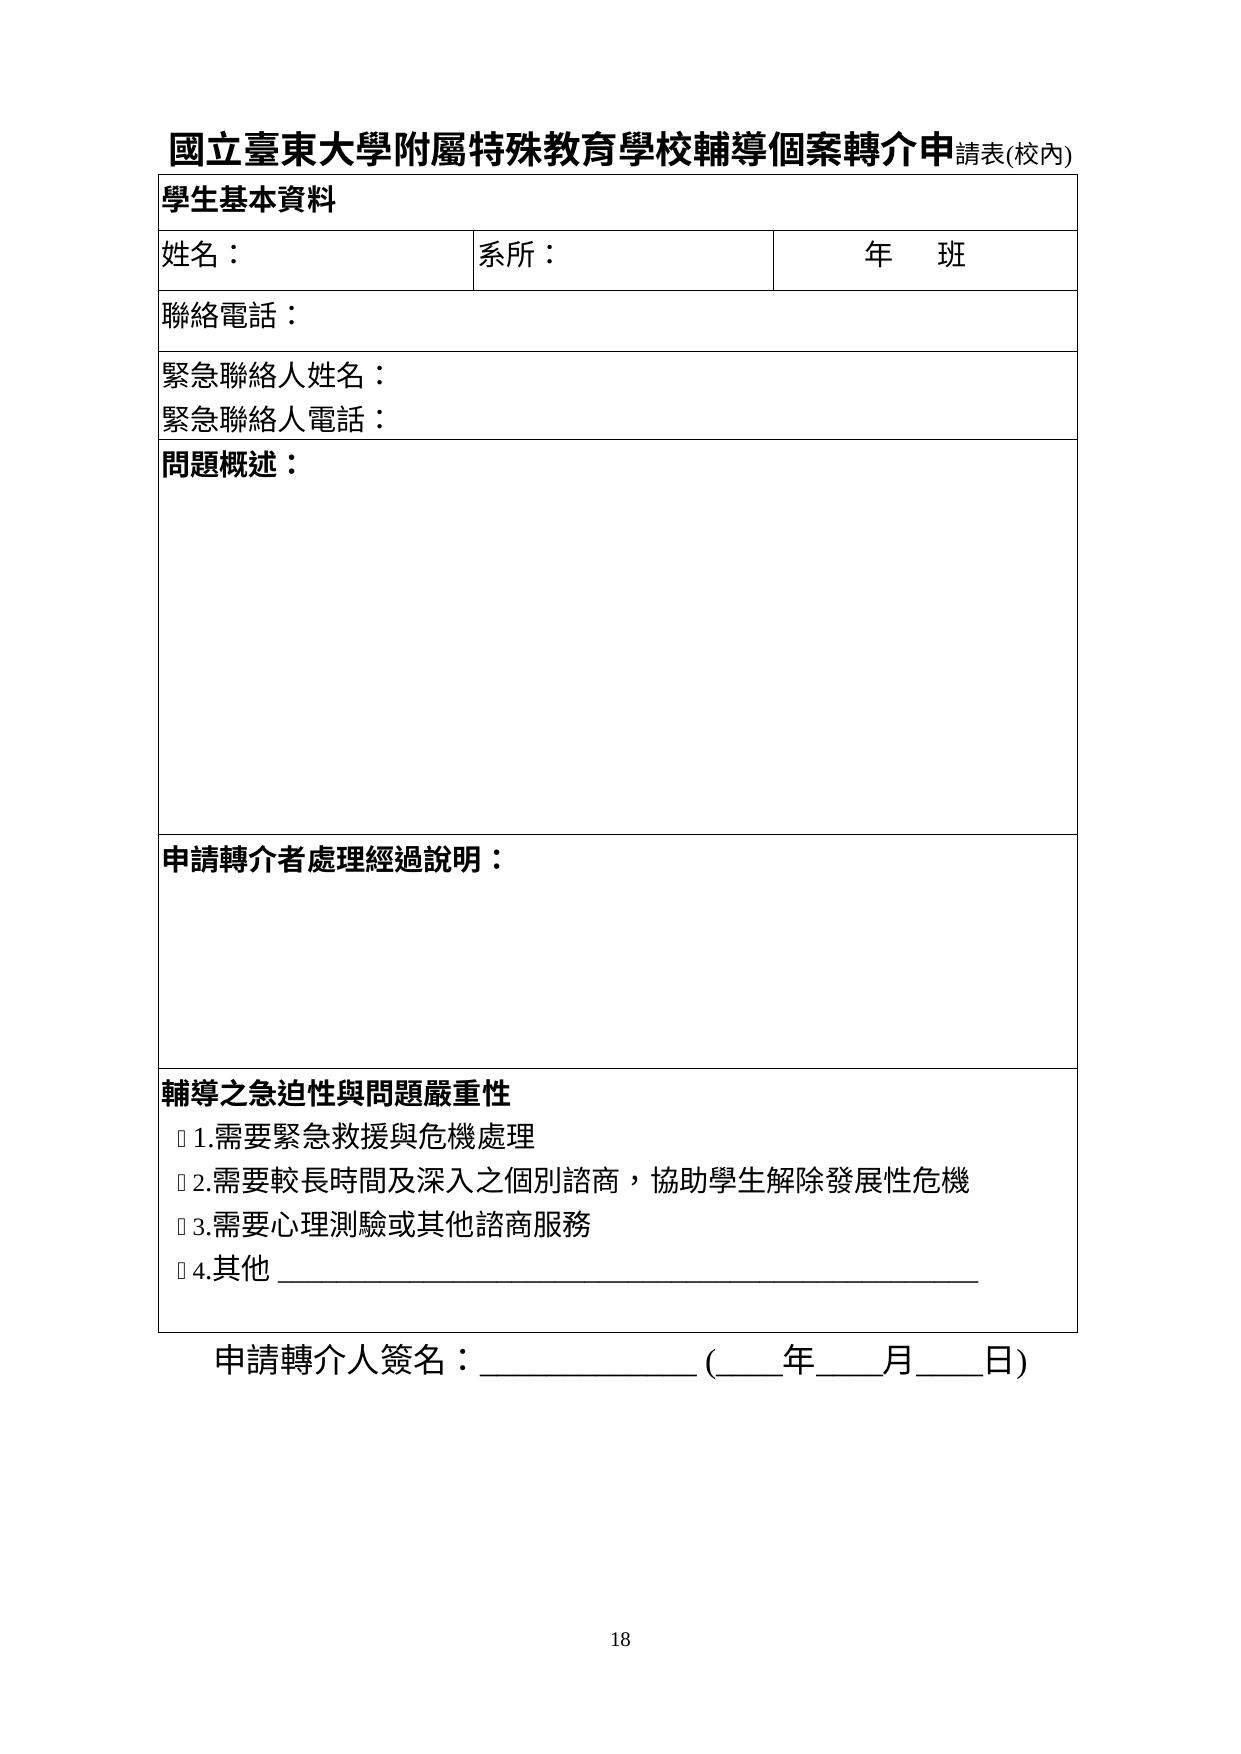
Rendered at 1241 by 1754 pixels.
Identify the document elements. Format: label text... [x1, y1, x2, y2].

table_cell 聯絡電話： [159, 291, 1077, 351]
table_cell 問題概述： [159, 440, 1077, 834]
text 國立臺東大學附屬特殊教育學校輔導個案轉介申請表(校內) [118, 118, 1122, 174]
table_cell 輔導之急迫性與問題嚴重性  1.需要緊急救援與危機處理  2.需要較長時間及深入之個別諮商，協助學生解除發展性危機  3.需要心理測驗或其他諮商服務  4.其他 ________________________________________________ [159, 1069, 1077, 1332]
text 申請轉介人簽名：_____________ (____年____月____日) [118, 1333, 1122, 1383]
table_cell 申請轉介者處理經過說明： [159, 835, 1077, 1068]
table_cell 系所： [474, 231, 773, 290]
table_header 學生基本資料 [159, 175, 1077, 230]
table_cell 緊急聯絡人姓名： 緊急聯絡人電話： [159, 352, 1077, 439]
table_cell 年 班 [774, 231, 1077, 290]
table_cell 姓名： [159, 231, 473, 290]
